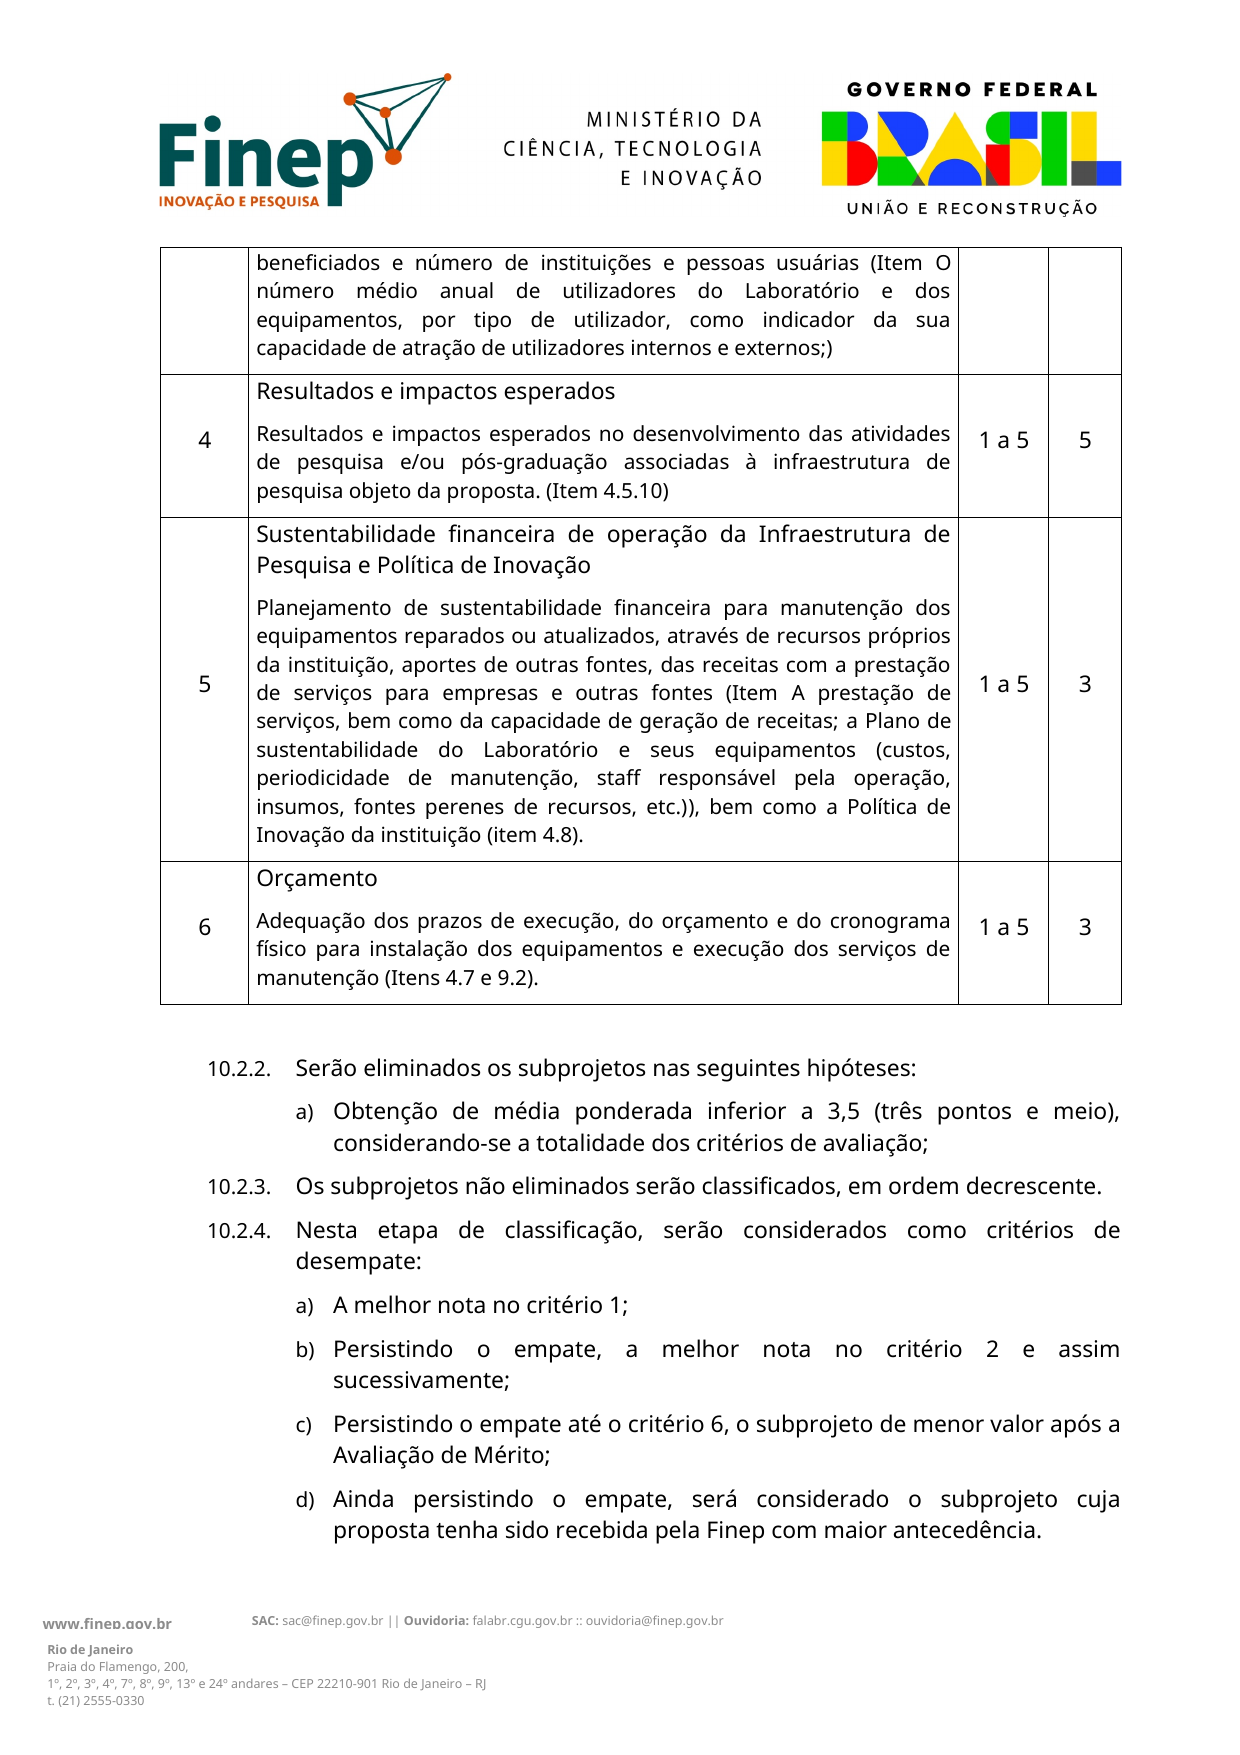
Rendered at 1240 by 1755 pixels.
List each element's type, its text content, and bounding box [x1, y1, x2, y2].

table_cell Sustentabilidade financeira de operação da Infraestrutura de Pesquisa e Política de Inovação Planejamento de sustentabilidade financeira para manutenção dos equipamentos reparados ou atualizados, através de recursos próprios da instituição, aportes de outras fontes, das receitas com a prestação de serviços para empresas e outras fontes (Item 4.5.6 a 4.5.8), bem como a Política de Inovação da instituição (item 4.8). [249, 518, 958, 861]
list A melhor nota no critério 1; [295, 1289, 1121, 1320]
table_cell 3 [1049, 518, 1121, 861]
table_cell [161, 248, 248, 374]
table_cell 1 a 5 [959, 518, 1048, 861]
table_cell 5 [1049, 375, 1121, 517]
list Persistindo o empate, a melhor nota no critério 2 e assim sucessivamente; [295, 1333, 1121, 1395]
list Ainda persistindo o empate, será considerado o subprojeto cuja proposta tenha sido recebida pela Finep com maior antecedência. [295, 1483, 1121, 1545]
list Obtenção de média ponderada inferior a 3,5 (três pontos e meio), considerando-se a totalidade dos critérios de avaliação; [295, 1095, 1121, 1158]
table_cell [959, 248, 1048, 374]
table_cell [1049, 248, 1121, 374]
table_cell Uso compartilhado da infraestrutura da Infraestrutura de Pesquisa Nível de uso compartilhado do(s) equipamento(s): áreas/programas beneficiados e número de instituições e pessoas usuárias (Item 4.5.5) [249, 248, 958, 374]
table_cell 6 [161, 862, 248, 1004]
table_cell 1 a 5 [959, 375, 1048, 517]
list Nesta etapa de classificação, serão considerados como critérios de desempate: [207, 1214, 1121, 1276]
list Os subprojetos não eliminados serão classificados, em ordem decrescente. [207, 1170, 1121, 1201]
table_cell Orçamento Adequação dos prazos de execução, do orçamento e do cronograma físico para instalação dos equipamentos e execução dos serviços de manutenção (Itens 4.7 e 9.2). [249, 862, 958, 1004]
list Serão eliminados os subprojetos nas seguintes hipóteses: [207, 1051, 1121, 1083]
list Persistindo o empate até o critério 6, o subprojeto de menor valor após a Avaliação de Mérito; [295, 1408, 1121, 1470]
table_cell Resultados e impactos esperados Resultados e impactos esperados no desenvolvimento das atividades de pesquisa e/ou pós-graduação associadas à infraestrutura de pesquisa objeto da proposta. (Item 4.5.10) [249, 375, 958, 517]
table_cell 3 [1049, 862, 1121, 1004]
table_cell 1 a 5 [959, 862, 1048, 1004]
table_cell 5 [161, 518, 248, 861]
table_cell 4 [161, 375, 248, 517]
